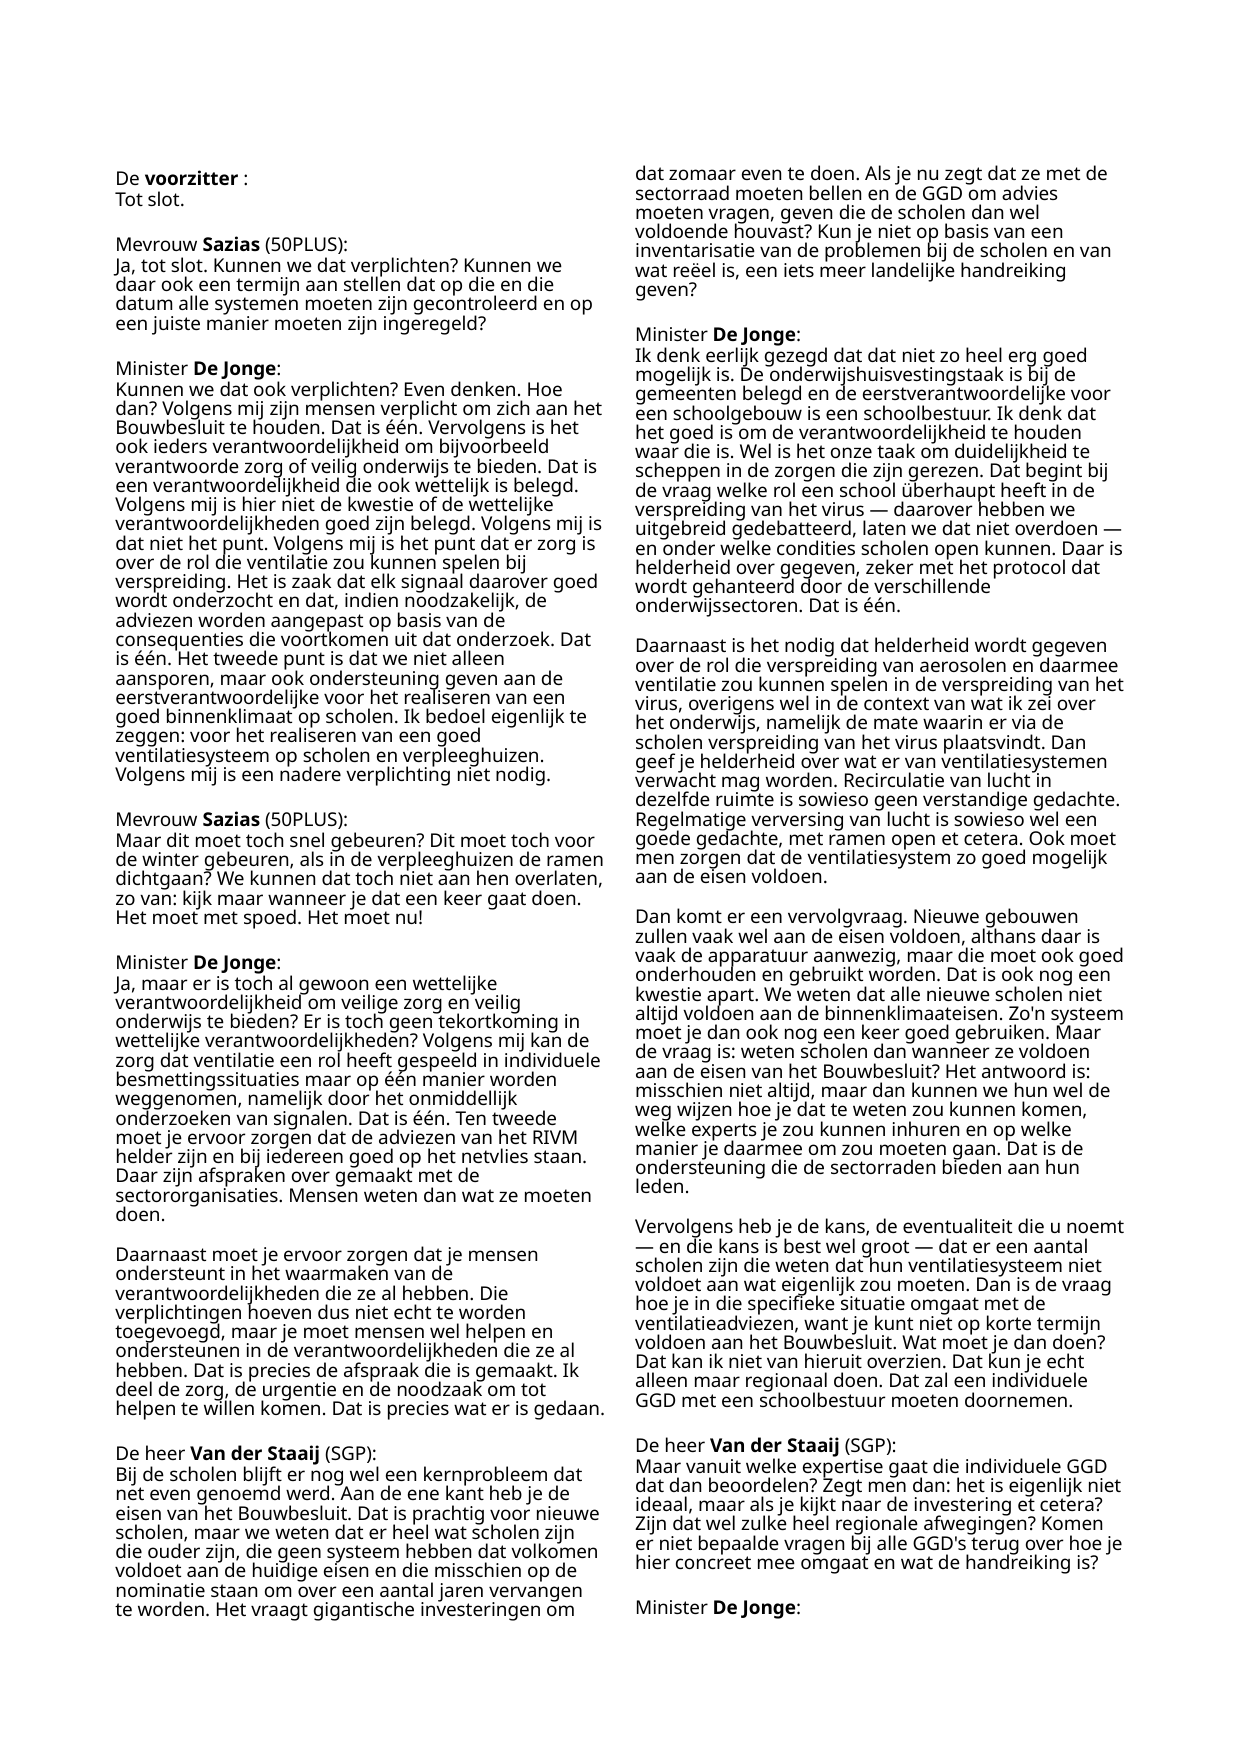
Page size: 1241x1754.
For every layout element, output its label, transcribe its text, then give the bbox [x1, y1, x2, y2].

text Ja, tot slot. Kunnen we dat verplichten? Kunnen we daar ook een termijn aan stellen dat op die en die datum alle systemen moeten zijn gecontroleerd en op een juiste manier moeten zijn ingeregeld? [115, 257, 605, 334]
text Minister De Jonge: [635, 321, 1125, 347]
text Maar dit moet toch snel gebeuren? Dit moet toch voor de winter gebeuren, als in de verpleeghuizen de ramen dichtgaan? We kunnen dat toch niet aan hen overlaten, zo van: kijk maar wanneer je dat een keer gaat doen. Het moet met spoed. Het moet nu! [115, 832, 605, 928]
text Tot slot. [115, 191, 605, 210]
text De heer Van der Staaij (SGP): [635, 1432, 1125, 1458]
text Daarnaast moet je ervoor zorgen dat je mensen ondersteunt in het waarmaken van de verantwoordelijkheden die ze al hebben. Die verplichtingen hoeven dus niet echt te worden toegevoegd, maar je moet mensen wel helpen en ondersteunen in de verantwoordelijkheden die ze al hebben. Dat is precies de afspraak die is gemaakt. Ik deel de zorg, de urgentie en de noodzaak om tot helpen te willen komen. Dat is precies wat er is gedaan. [115, 1246, 605, 1419]
text Mevrouw Sazias (50PLUS): [115, 231, 605, 257]
text De voorzitter : [115, 165, 605, 191]
text Dan komt er een vervolgvraag. Nieuwe gebouwen zullen vaak wel aan de eisen voldoen, althans daar is vaak de apparatuur aanwezig, maar die moet ook goed onderhouden en gebruikt worden. Dat is ook nog een kwestie apart. We weten dat alle nieuwe scholen niet altijd voldoen aan de binnenklimaateisen. Zo'n systeem moet je dan ook nog een keer goed gebruiken. Maar de vraag is: weten scholen dan wanneer ze voldoen aan de eisen van het Bouwbesluit? Het antwoord is: misschien niet altijd, maar dan kunnen we hun wel de weg wijzen hoe je dat te weten zou kunnen komen, welke experts je zou kunnen inhuren en op welke manier je daarmee om zou moeten gaan. Dat is de ondersteuning die de sectorraden bieden aan hun leden. [635, 908, 1125, 1198]
text Ik denk eerlijk gezegd dat dat niet zo heel erg goed mogelijk is. De onderwijshuisvestingstaak is bij de gemeenten belegd en de eerstverantwoordelijke voor een schoolgebouw is een schoolbestuur. Ik denk dat het goed is om de verantwoordelijkheid te houden waar die is. Wel is het onze taak om duidelijkheid te scheppen in de zorgen die zijn gerezen. Dat begint bij de vraag welke rol een school überhaupt heeft in de verspreiding van het virus — daarover hebben we uitgebreid gedebatteerd, laten we dat niet overdoen — en onder welke condities scholen open kunnen. Daar is helderheid over gegeven, zeker met het protocol dat wordt gehanteerd door de verschillende onderwijssectoren. Dat is één. [635, 347, 1125, 617]
text Minister De Jonge: [115, 355, 605, 381]
text Maar vanuit welke expertise gaat die individuele GGD dat dan beoordelen? Zegt men dan: het is eigenlijk niet ideaal, maar als je kijkt naar de investering et cetera? Zijn dat wel zulke heel regionale afwegingen? Komen er niet bepaalde vragen bij alle GGD's terug over hoe je hier concreet mee omgaat en wat de handreiking is? [635, 1458, 1125, 1573]
text Ja, maar er is toch al gewoon een wettelijke verantwoordelijkheid om veilige zorg en veilig onderwijs te bieden? Er is toch geen tekortkoming in wettelijke verantwoordelijkheden? Volgens mij kan de zorg dat ventilatie een rol heeft gespeeld in individuele besmettingssituaties maar op één manier worden weggenomen, namelijk door het onmiddellijk onderzoeken van signalen. Dat is één. Ten tweede moet je ervoor zorgen dat de adviezen van het RIVM helder zijn en bij iedereen goed op het netvlies staan. Daar zijn afspraken over gemaakt met de sectororganisaties. Mensen weten dan wat ze moeten doen. [115, 975, 605, 1225]
text dat zomaar even te doen. Als je nu zegt dat ze met de sectorraad moeten bellen en de GGD om advies moeten vragen, geven die de scholen dan wel voldoende houvast? Kun je niet op basis van een inventarisatie van de problemen bij de scholen en van wat reëel is, een iets meer landelijke handreiking geven? [635, 165, 1125, 300]
text Daarnaast is het nodig dat helderheid wordt gegeven over de rol die verspreiding van aerosolen en daarmee ventilatie zou kunnen spelen in de verspreiding van het virus, overigens wel in de context van wat ik zei over het onderwijs, namelijk de mate waarin er via de scholen verspreiding van het virus plaatsvindt. Dan geef je helderheid over wat er van ventilatiesystemen verwacht mag worden. Recirculatie van lucht in dezelfde ruimte is sowieso geen verstandige gedachte. Regelmatige verversing van lucht is sowieso wel een goede gedachte, met ramen open et cetera. Ook moet men zorgen dat de ventilatiesystem zo goed mogelijk aan de eisen voldoen. [635, 637, 1125, 888]
text Vervolgens heb je de kans, de eventualiteit die u noemt — en die kans is best wel groot — dat er een aantal scholen zijn die weten dat hun ventilatiesysteem niet voldoet aan wat eigenlijk zou moeten. Dan is de vraag hoe je in die specifieke situatie omgaat met de ventilatieadviezen, want je kunt niet op korte termijn voldoen aan het Bouwbesluit. Wat moet je dan doen? Dat kan ik niet van hieruit overzien. Dat kun je echt alleen maar regionaal doen. Dat zal een individuele GGD met een schoolbestuur moeten doornemen. [635, 1218, 1125, 1411]
text Minister De Jonge: [635, 1594, 1125, 1620]
text Bij de scholen blijft er nog wel een kernprobleem dat net even genoemd werd. Aan de ene kant heb je de eisen van het Bouwbesluit. Dat is prachtig voor nieuwe scholen, maar we weten dat er heel wat scholen zijn die ouder zijn, die geen systeem hebben dat volkomen voldoet aan de huidige eisen en die misschien op de nominatie staan om over een aantal jaren vervangen te worden. Het vraagt gigantische investeringen om [115, 1466, 605, 1620]
text Kunnen we dat ook verplichten? Even denken. Hoe dan? Volgens mij zijn mensen verplicht om zich aan het Bouwbesluit te houden. Dat is één. Vervolgens is het ook ieders verantwoordelijkheid om bijvoorbeeld verantwoorde zorg of veilig onderwijs te bieden. Dat is een verantwoordelijkheid die ook wettelijk is belegd. Volgens mij is hier niet de kwestie of de wettelijke verantwoordelijkheden goed zijn belegd. Volgens mij is dat niet het punt. Volgens mij is het punt dat er zorg is over de rol die ventilatie zou kunnen spelen bij verspreiding. Het is zaak dat elk signaal daarover goed wordt onderzocht en dat, indien noodzakelijk, de adviezen worden aangepast op basis van de consequenties die voortkomen uit dat onderzoek. Dat is één. Het tweede punt is dat we niet alleen aansporen, maar ook ondersteuning geven aan de eerstverantwoordelijke voor het realiseren van een goed binnenklimaat op scholen. Ik bedoel eigenlijk te zeggen: voor het realiseren van een goed ventilatiesysteem op scholen en verpleeghuizen. Volgens mij is een nadere verplichting niet nodig. [115, 381, 605, 785]
text De heer Van der Staaij (SGP): [115, 1440, 605, 1466]
text Mevrouw Sazias (50PLUS): [115, 806, 605, 832]
text Minister De Jonge: [115, 949, 605, 975]
